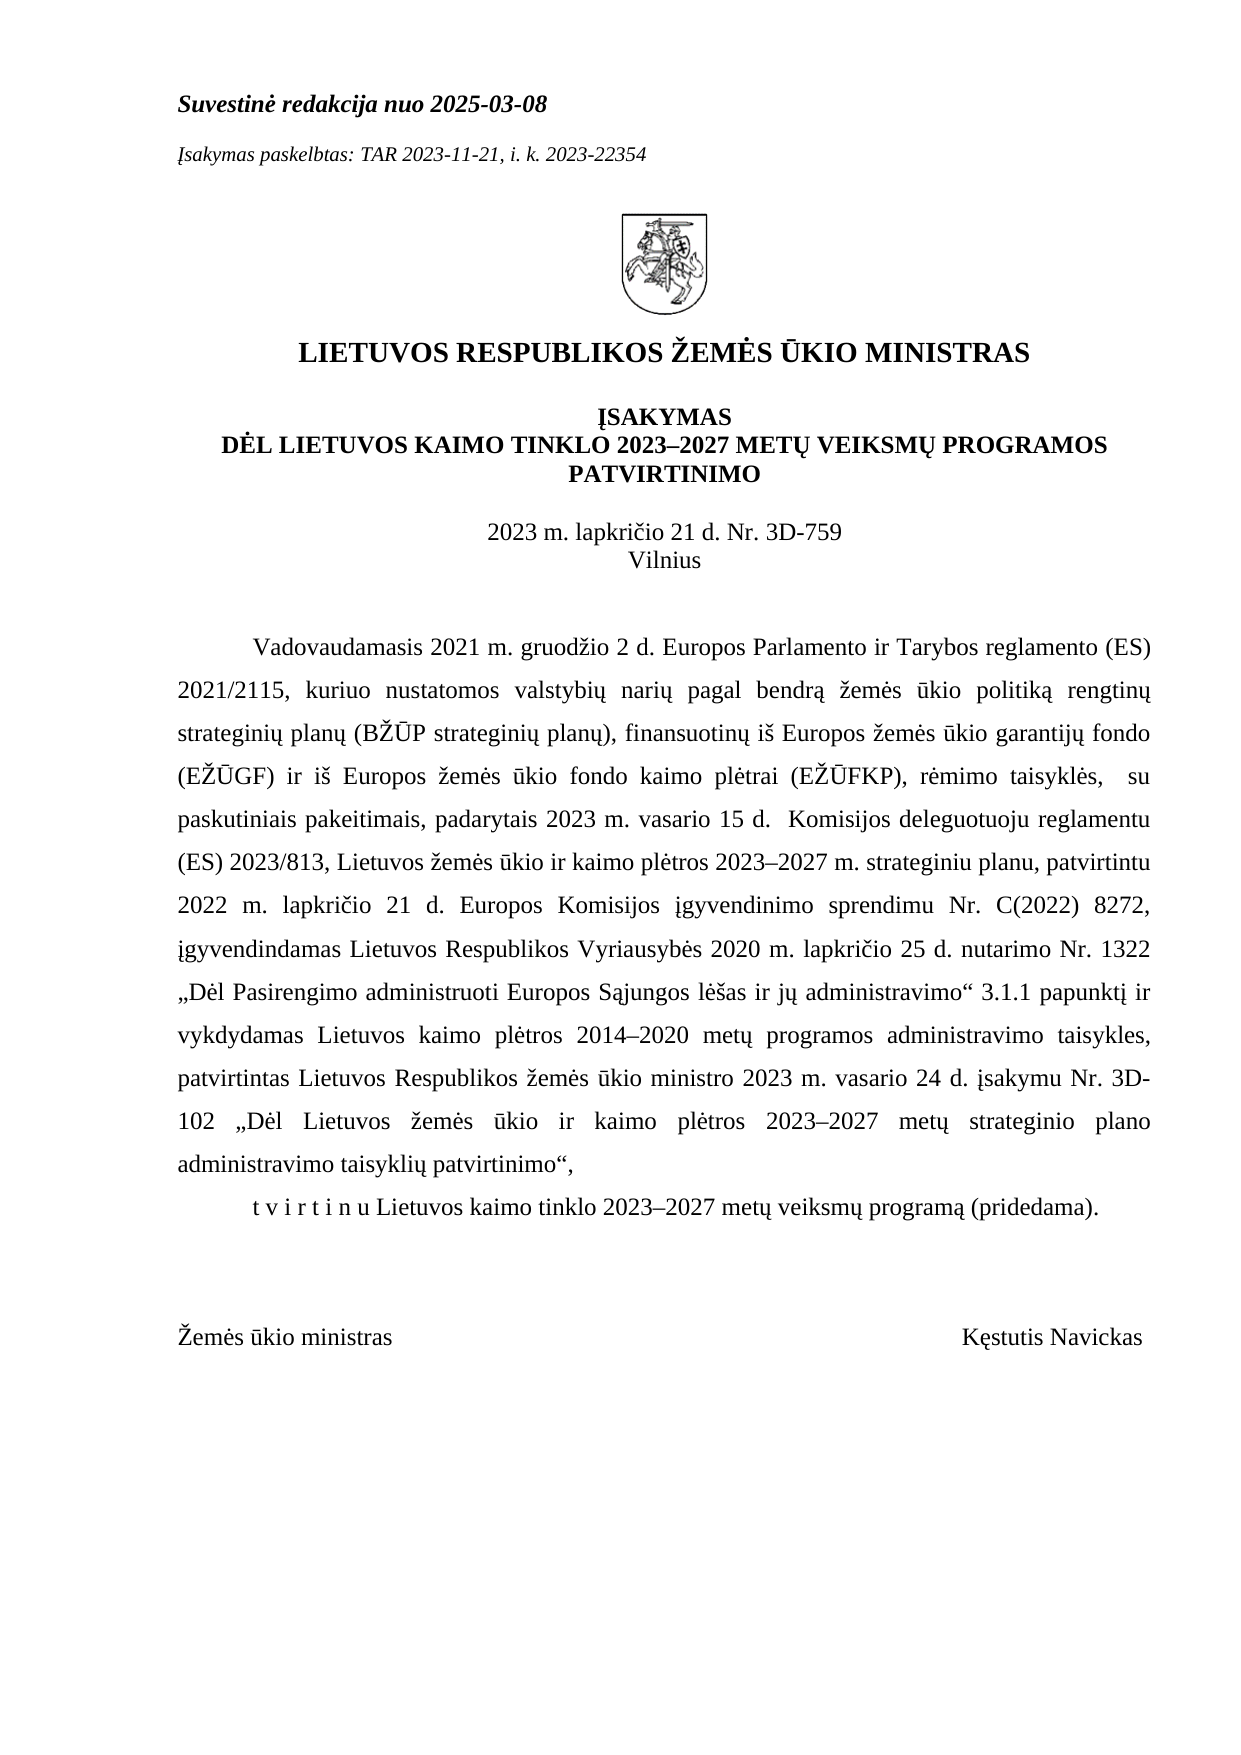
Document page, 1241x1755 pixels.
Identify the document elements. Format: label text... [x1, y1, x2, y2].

text LIETUVOS RESPUBLIKOS ŽEMĖS ŪKIO MINISTRAS [177, 335, 1152, 368]
text Įsakymas paskelbtas: TAR 2023-11-21, i. k. 2023-22354 [177, 141, 1152, 166]
text ĮSAKYMAS [177, 402, 1152, 431]
text Vilnius [177, 546, 1152, 574]
text Žemės ūkio ministras Kęstutis Navickas [177, 1322, 1152, 1351]
text Vadovaudamasis 2021 m. gruodžio 2 d. Europos Parlamento ir Tarybos reglamento (ES) 2021/2115, kuriuo nustatomos valstybių narių pagal bendrą žemės ūkio politiką rengtinų strateginių planų (BŽŪP strateginių planų), finansuotinų iš Europos žemės ūkio garantijų fondo (EŽŪGF) ir iš Europos žemės ūkio fondo kaimo plėtrai (EŽŪFKP), rėmimo taisyklės, su paskutiniais pakeitimais, padarytais 2023 m. vasario 15 d. Komisijos deleguotuoju reglamentu (ES) 2023/813, Lietuvos žemės ūkio ir kaimo plėtros 2023–2027 m. strateginiu planu, patvirtintu 2022 m. lapkričio 21 d. Europos Komisijos įgyvendinimo sprendimu Nr. C(2022) 8272, įgyvendindamas Lietuvos Respublikos Vyriausybės 2020 m. lapkričio 25 d. nutarimo Nr. 1322 „Dėl Pasirengimo administruoti Europos Sąjungos lėšas ir jų administravimo“ 3.1.1 papunktį ir vykdydamas Lietuvos kaimo plėtros 2014–2020 metų programos administravimo taisykles, patvirtintas Lietuvos Respublikos žemės ūkio ministro 2023 m. vasario 24 d. įsakymu Nr. 3D-102 „Dėl Lietuvos žemės ūkio ir kaimo plėtros 2023–2027 metų strateginio plano administravimo taisyklių patvirtinimo“, [177, 632, 1152, 1178]
text DĖL LIETUVOS KAIMO TINKLo 2023–2027 METŲ VEIKSMŲ PROGRAMOS PATVIRTINIMO [177, 431, 1152, 488]
text Suvestinė redakcija nuo 2025-03-08 [177, 89, 1152, 117]
text t v i r t i n u Lietuvos kaimo tinklo 2023–2027 metų veiksmų programą (pridedama). [177, 1192, 1152, 1221]
text 2023 m. lapkričio 21 d. Nr. 3D-759 [177, 517, 1152, 546]
